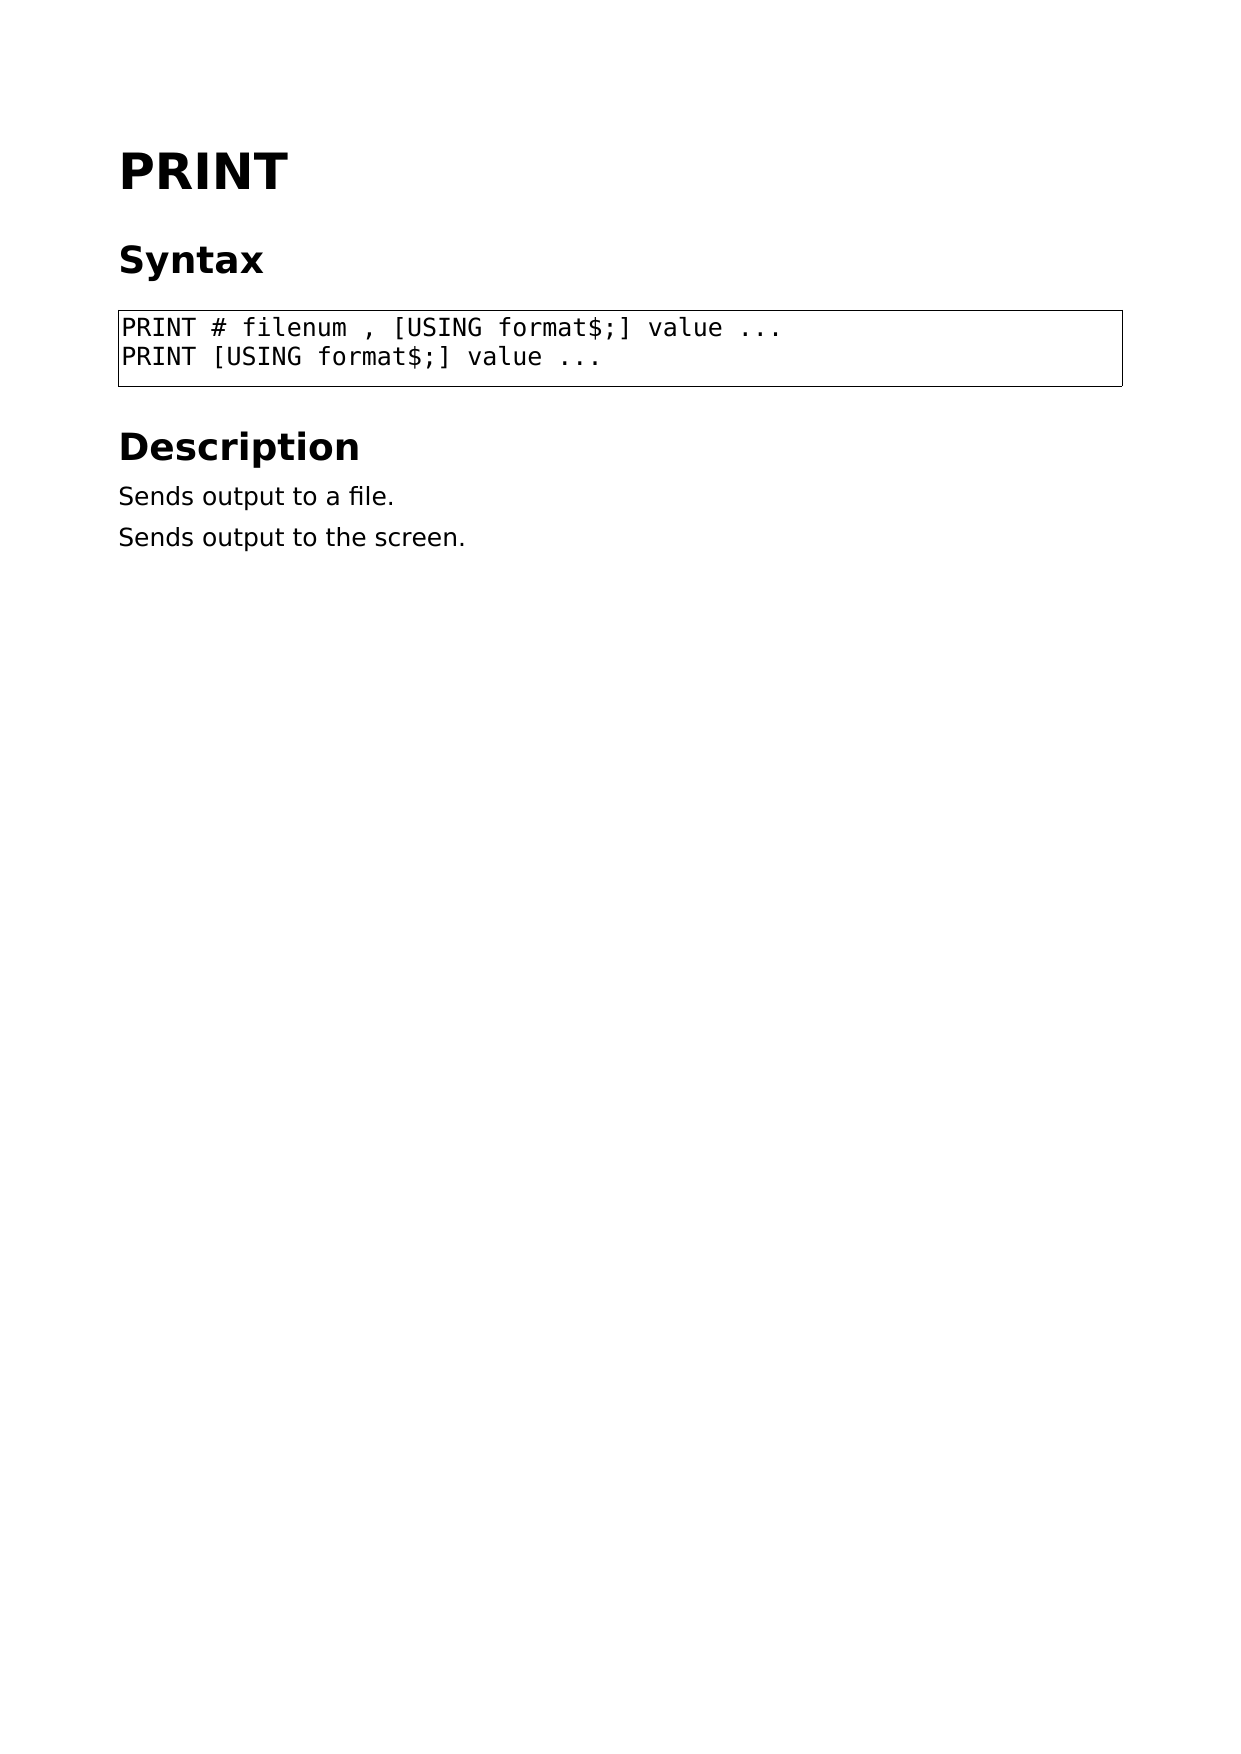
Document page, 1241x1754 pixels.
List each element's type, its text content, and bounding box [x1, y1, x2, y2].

subtitle Description [118, 426, 1122, 469]
table_header PRINT # filenum , [USING format$;] value ... PRINT [USING format$;] value ... [119, 311, 1122, 386]
text Sends output to a file. [118, 482, 1122, 511]
text Sends output to the screen. [118, 523, 1122, 553]
subtitle Syntax [118, 239, 1122, 282]
subtitle PRINT [118, 143, 1122, 201]
